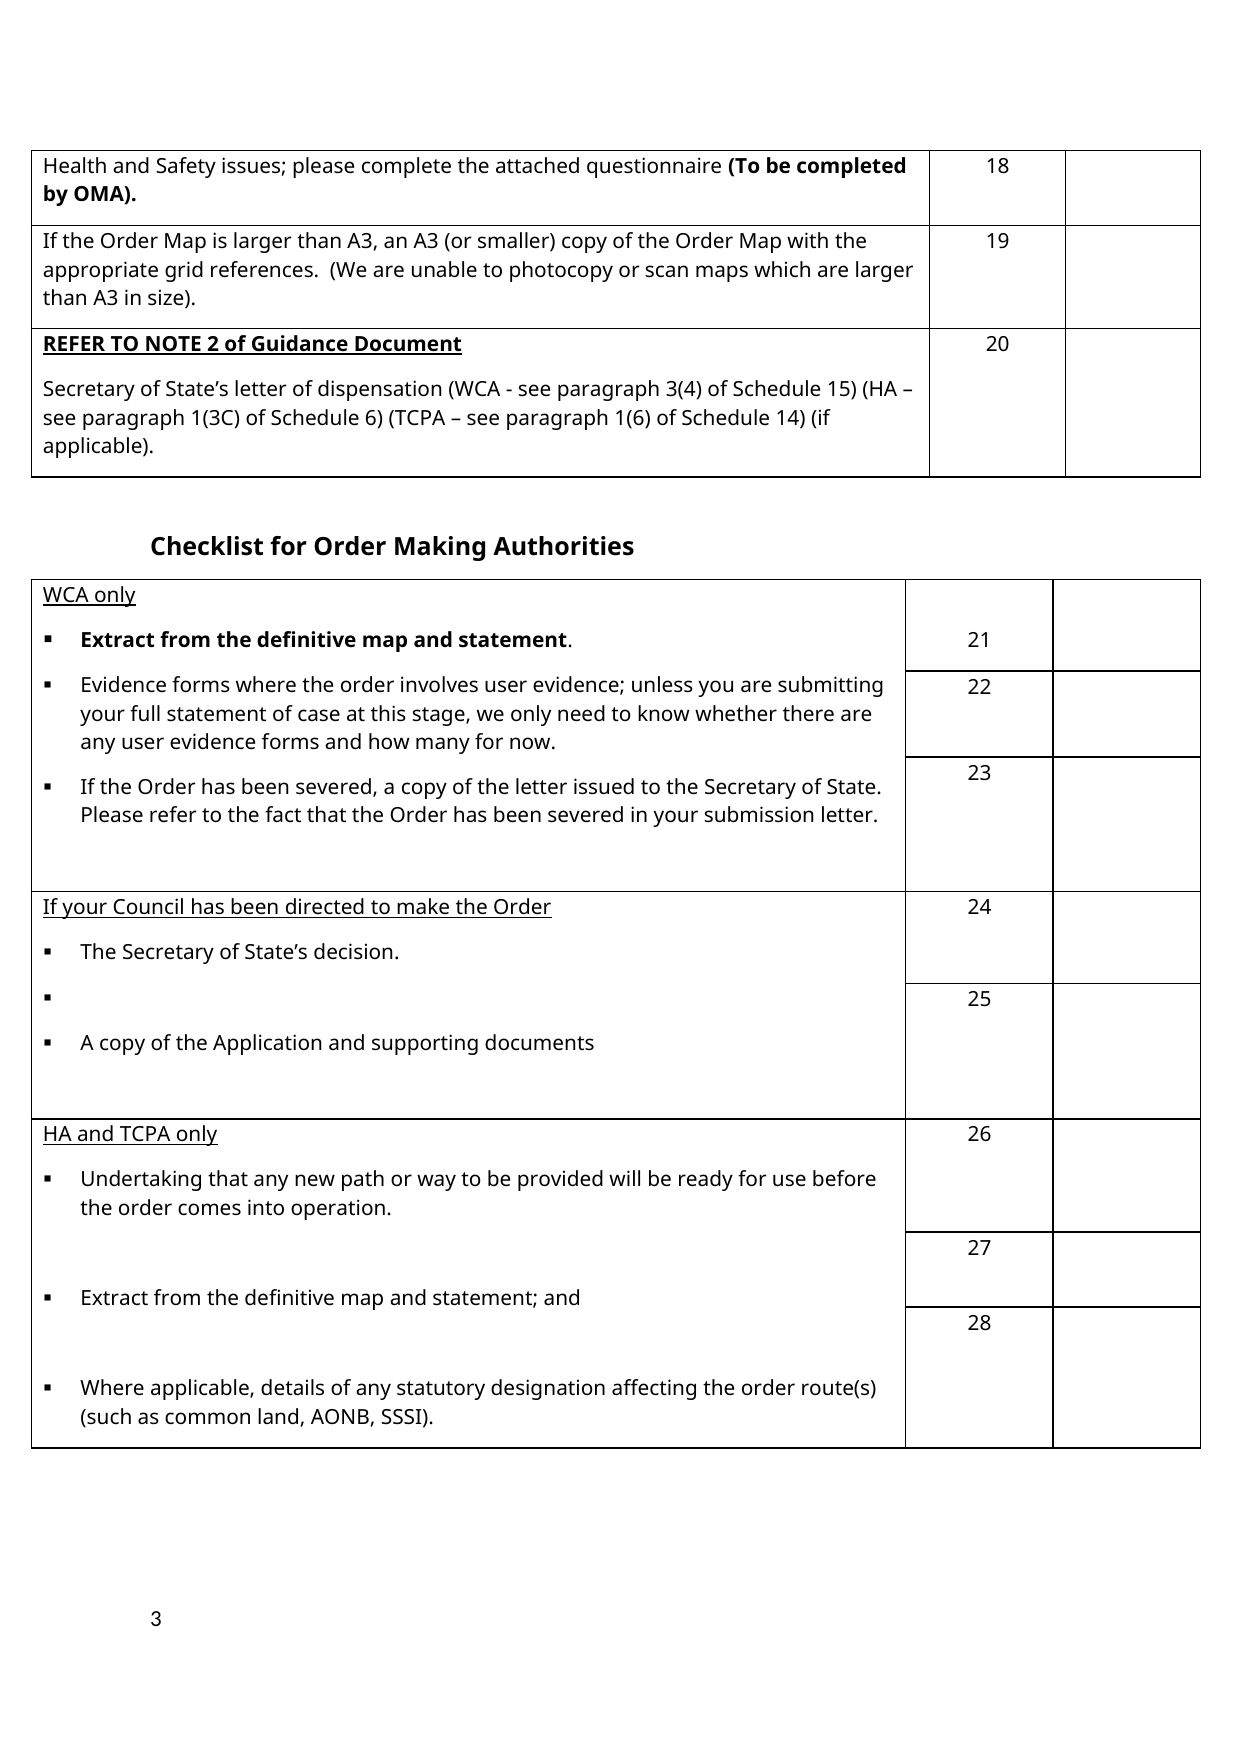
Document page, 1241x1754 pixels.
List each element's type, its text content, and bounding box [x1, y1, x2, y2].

table_header WCA only Extract from the definitive map and statement. Evidence forms where the order involves user evidence; unless you are submitting your full statement of case at this stage, we only need to know whether there are any user evidence forms and how many for now. If the Order has been severed, a copy of the letter issued to the Secretary of State. Please refer to the fact that the Order has been severed in your submission letter. [32, 580, 905, 891]
table_cell REFER TO NOTE 2 of Guidance Document Secretary of State’s letter of dispensation (WCA - see paragraph 3(4) of Schedule 15) (HA – see paragraph 1(3C) of Schedule 6) (TCPA – see paragraph 1(6) of Schedule 14) (if applicable). [32, 329, 929, 476]
table_cell 27 [906, 1233, 1052, 1306]
table_cell [1054, 984, 1200, 1118]
table_cell [1066, 226, 1200, 328]
table_header 21 [906, 580, 1052, 670]
table_cell 23 [906, 758, 1052, 891]
table_cell Health and Safety issues; please complete the attached questionnaire (To be completed by OMA). [32, 151, 929, 225]
table_cell 22 [906, 672, 1052, 756]
table_cell HA and TCPA only Undertaking that any new path or way to be provided will be ready for use before the order comes into operation. Extract from the definitive map and statement; and Where applicable, details of any statutory designation affecting the order route(s) (such as common land, AONB, SSSI). [32, 1120, 905, 1447]
table_cell [1054, 892, 1200, 983]
table_cell 28 [906, 1308, 1052, 1447]
table_cell 19 [930, 226, 1065, 328]
table_cell [1054, 1120, 1200, 1231]
table_cell [1054, 1308, 1200, 1447]
table_header [1054, 580, 1200, 670]
table_cell 24 [906, 892, 1052, 983]
table_cell If your Council has been directed to make the Order The Secretary of State’s decision. A copy of the Application and supporting documents [32, 892, 905, 1118]
table_cell [1054, 758, 1200, 891]
text Checklist for Order Making Authorities [150, 528, 1090, 562]
table_cell 18 [930, 151, 1065, 225]
table_cell [1066, 151, 1200, 225]
table_cell [1054, 672, 1200, 756]
table_cell 26 [906, 1120, 1052, 1231]
table_cell 25 [906, 984, 1052, 1118]
table_cell [1054, 1233, 1200, 1306]
table_cell 20 [930, 329, 1065, 476]
table_cell If the Order Map is larger than A3, an A3 (or smaller) copy of the Order Map with the appropriate grid references. (We are unable to photocopy or scan maps which are larger than A3 in size). [32, 226, 929, 328]
table_cell [1066, 329, 1200, 476]
